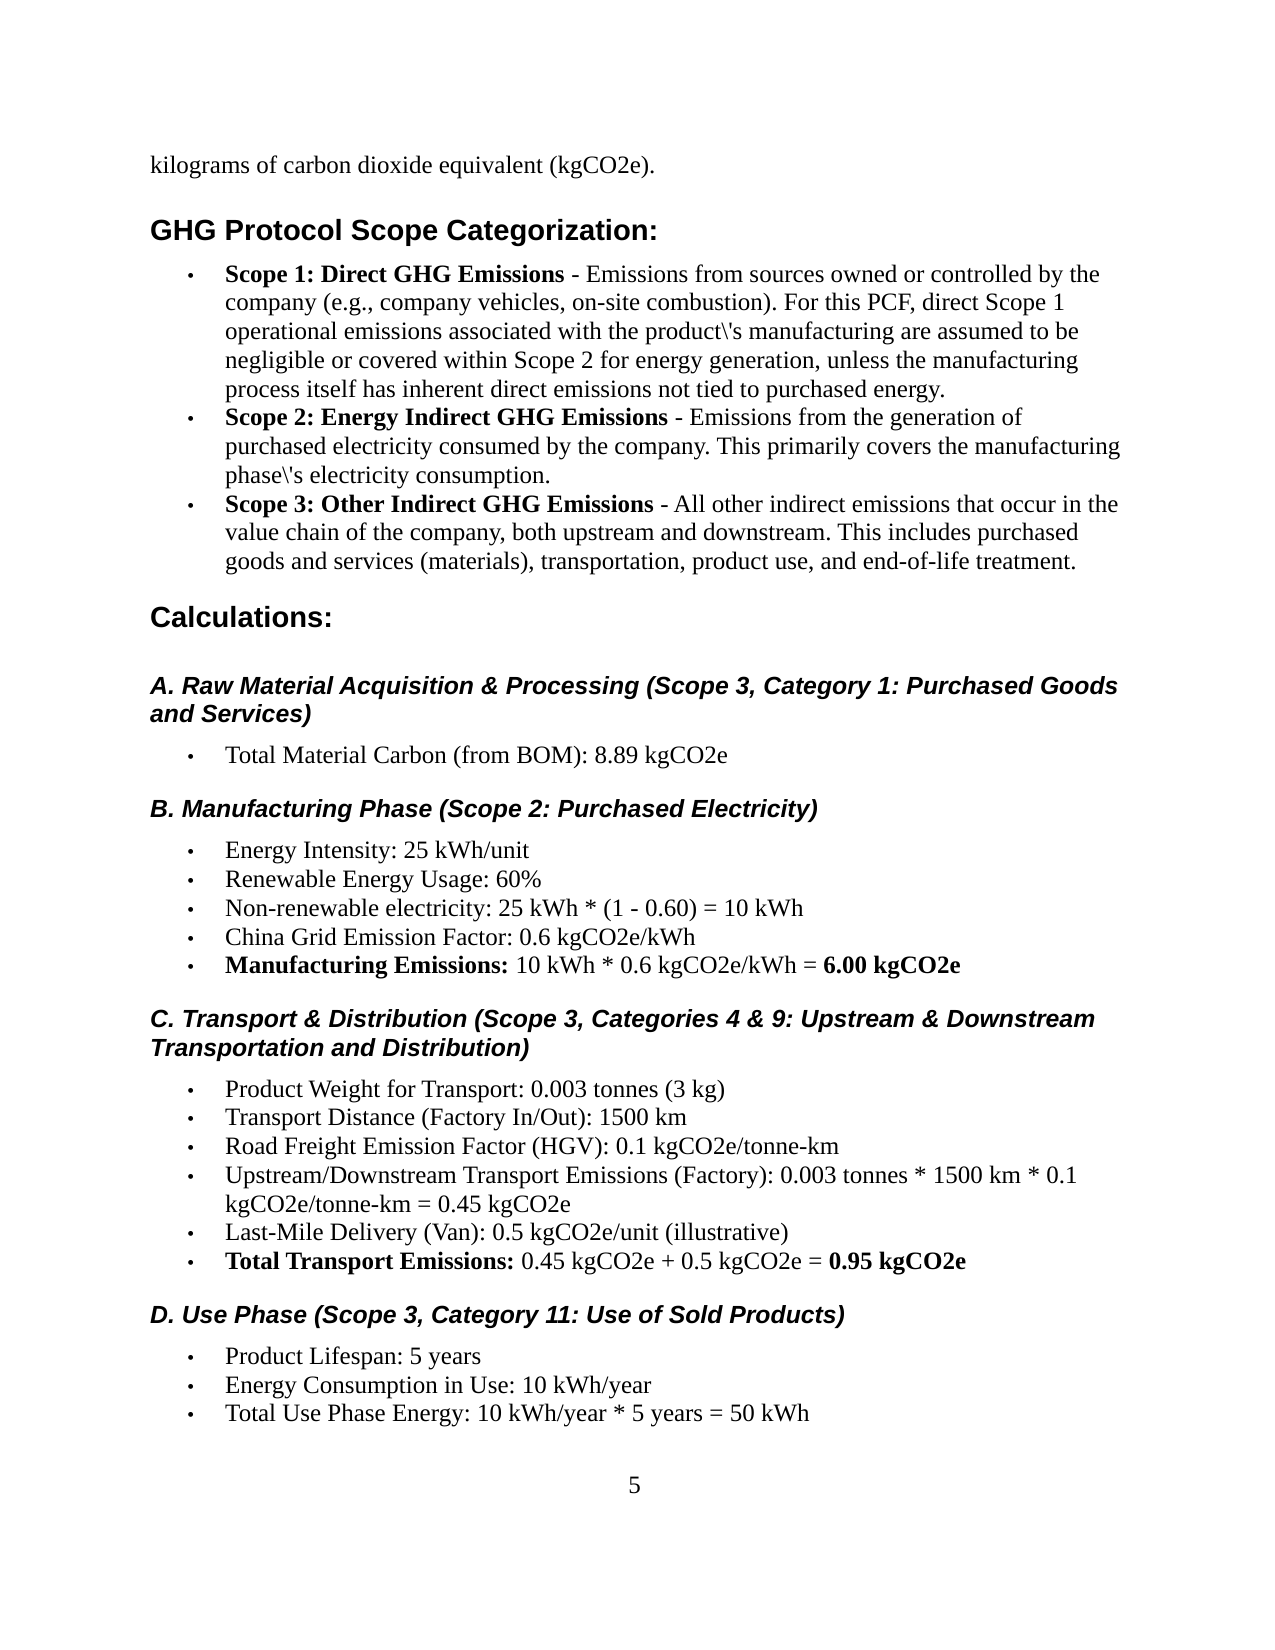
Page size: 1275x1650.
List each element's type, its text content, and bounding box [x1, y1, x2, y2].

list Scope 2: Energy Indirect GHG Emissions - Emissions from the generation of purchased electricity consumed by the company. This primarily covers the manufacturing phase\'s electricity consumption. [187, 402, 1125, 489]
subtitle GHG Protocol Scope Categorization: [150, 213, 1125, 246]
list Transport Distance (Factory In/Out): 1500 km [187, 1102, 1125, 1131]
subtitle Calculations: [150, 600, 1125, 633]
list Total Material Carbon (from BOM): 8.89 kgCO2e [187, 741, 1125, 769]
list Scope 3: Other Indirect GHG Emissions - All other indirect emissions that occur in the value chain of the company, both upstream and downstream. This includes purchased goods and services (materials), transportation, product use, and end-of-life treatment. [187, 489, 1125, 575]
list Manufacturing Emissions: 10 kWh * 0.6 kgCO2e/kWh = 6.00 kgCO2e [187, 950, 1125, 979]
list Renewable Energy Usage: 60% [187, 864, 1125, 893]
list China Grid Emission Factor: 0.6 kgCO2e/kWh [187, 922, 1125, 950]
list Total Transport Emissions: 0.45 kgCO2e + 0.5 kgCO2e = 0.95 kgCO2e [187, 1246, 1125, 1275]
subtitle A. Raw Material Acquisition & Processing (Scope 3, Category 1: Purchased Goods and Services) [150, 671, 1125, 728]
list Product Weight for Transport: 0.003 tonnes (3 kg) [187, 1074, 1125, 1102]
list Last-Mile Delivery (Van): 0.5 kgCO2e/unit (illustrative) [187, 1217, 1125, 1246]
list Energy Intensity: 25 kWh/unit [187, 835, 1125, 864]
subtitle B. Manufacturing Phase (Scope 2: Purchased Electricity) [150, 794, 1125, 823]
list Non-renewable electricity: 25 kWh * (1 - 0.60) = 10 kWh [187, 893, 1125, 922]
subtitle D. Use Phase (Scope 3, Category 11: Use of Sold Products) [150, 1300, 1125, 1328]
text kilograms of carbon dioxide equivalent (kgCO2e). [150, 150, 1125, 179]
list Energy Consumption in Use: 10 kWh/year [187, 1370, 1125, 1398]
list Scope 1: Direct GHG Emissions - Emissions from sources owned or controlled by the company (e.g., company vehicles, on-site combustion). For this PCF, direct Scope 1 operational emissions associated with the product\'s manufacturing are assumed to be negligible or covered within Scope 2 for energy generation, unless the manufacturing process itself has inherent direct emissions not tied to purchased energy. [187, 259, 1125, 402]
list Upstream/Downstream Transport Emissions (Factory): 0.003 tonnes * 1500 km * 0.1 kgCO2e/tonne-km = 0.45 kgCO2e [187, 1160, 1125, 1217]
subtitle C. Transport & Distribution (Scope 3, Categories 4 & 9: Upstream & Downstream Transportation and Distribution) [150, 1004, 1125, 1061]
list Road Freight Emission Factor (HGV): 0.1 kgCO2e/tonne-km [187, 1131, 1125, 1160]
list Product Lifespan: 5 years [187, 1341, 1125, 1370]
list Total Use Phase Energy: 10 kWh/year * 5 years = 50 kWh [187, 1398, 1125, 1427]
